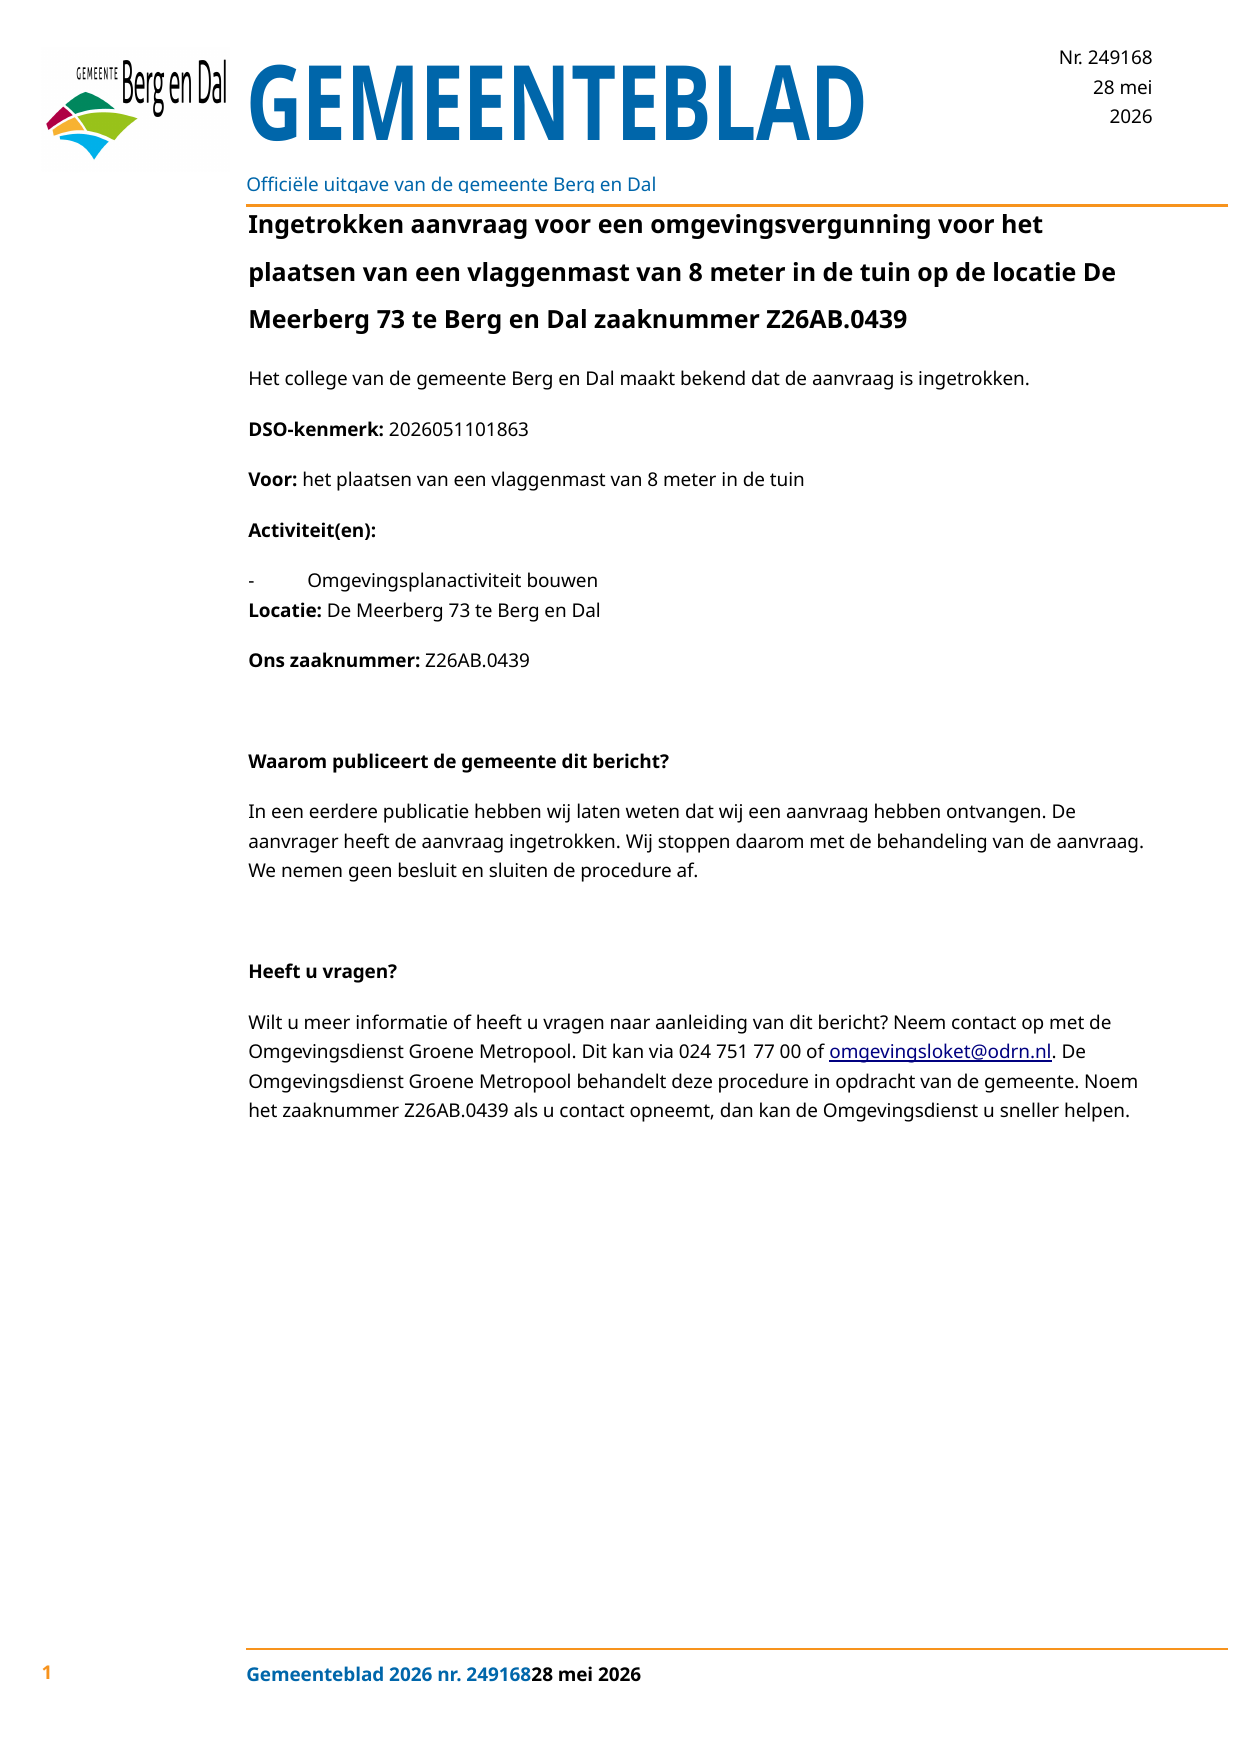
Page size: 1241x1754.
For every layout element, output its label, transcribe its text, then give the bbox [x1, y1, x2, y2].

text Waarom publiceert de gemeente dit bericht? [248, 748, 1152, 774]
text Locatie: De Meerberg 73 te Berg en Dal [248, 597, 1152, 622]
text Het college van de gemeente Berg en Dal maakt bekend dat de aanvraag is ingetrokken. [248, 366, 1152, 391]
list Omgevingsplanactiviteit bouwen [248, 567, 1152, 593]
text Wilt u meer informatie of heeft u vragen naar aanleiding van dit bericht? Neem contact op met de Omgevingsdienst Groene Metropool. Dit kan via 024 751 77 00 of omgevingsloket@odrn.nl. De Omgevingsdienst Groene Metropool behandelt deze procedure in opdracht van de gemeente. Noem het zaaknummer Z26AB.0439 als u contact opneemt, dan kan de Omgevingsdienst u sneller helpen. [248, 1009, 1152, 1123]
text Ons zaaknummer: Z26AB.0439 [248, 647, 1152, 673]
text Heeft u vragen? [248, 958, 1152, 984]
text Voor: het plaatsen van een vlaggenmast van 8 meter in de tuin [248, 466, 1152, 492]
text DSO-kenmerk: 2026051101863 [248, 416, 1152, 442]
text Ingetrokken aanvraag voor een omgevingsvergunning voor het plaatsen van een vlaggenmast van 8 meter in de tuin op de locatie De Meerberg 73 te Berg en Dal zaaknummer Z26AB.0439 [248, 207, 1152, 336]
text Activiteit(en): [248, 517, 1152, 542]
text In een eerdere publicatie hebben wij laten weten dat wij een aanvraag hebben ontvangen. De aanvrager heeft de aanvraag ingetrokken. Wij stoppen daarom met de behandeling van de aanvraag. We nemen geen besluit en sluiten de procedure af. [248, 798, 1152, 883]
picture [41, 47, 231, 172]
